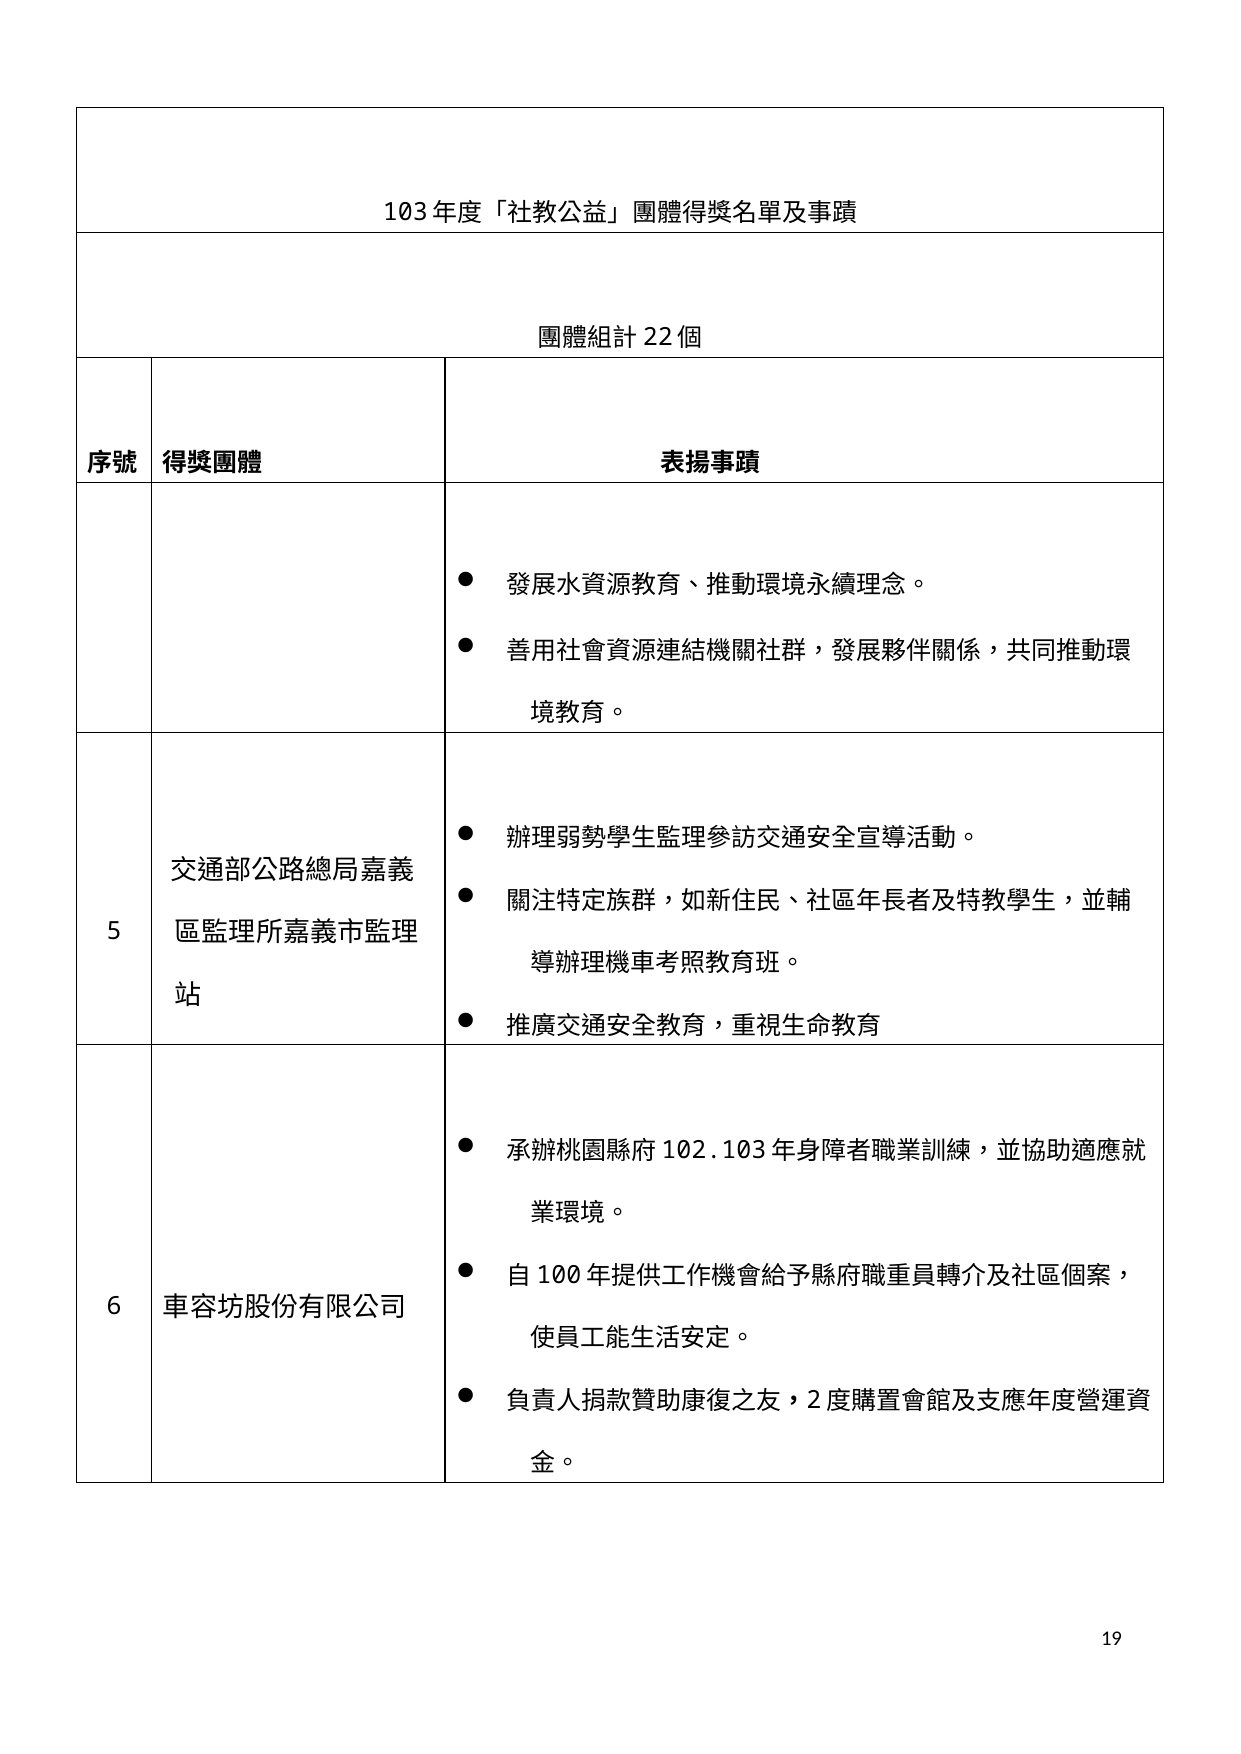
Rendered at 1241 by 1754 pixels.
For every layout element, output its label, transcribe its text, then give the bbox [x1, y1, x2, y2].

table_cell 5 [77, 733, 151, 1044]
table_cell 善用地下水庫的環境特徵-人類與自然和諧互動的最佳典範。 大面積涵養水源-具歷史、文化與科學多元價值。 發展水資源教育、推動環境永續理念。 善用社會資源連結機關社群，發展夥伴關係，共同推動環境教育。 [446, 483, 1163, 732]
table_cell 6 [77, 1045, 151, 1482]
table_cell 序號 [77, 358, 151, 482]
table_cell [77, 483, 151, 732]
table_cell [152, 483, 444, 732]
table_cell 辦理弱勢學生監理參訪交通安全宣導活動。 關注特定族群，如新住民、社區年長者及特教學生，並輔導辦理機車考照教育班。 推廣交通安全教育，重視生命教育 [446, 733, 1163, 1044]
table_cell 車容坊股份有限公司 [152, 1045, 444, 1482]
table_cell 得獎團體 [152, 358, 444, 482]
table_cell 表揚事蹟 [446, 358, 1163, 482]
table_cell 承辦桃園縣府102.103年身障者職業訓練，並協助適應就業環境。 自100年提供工作機會給予縣府職重員轉介及社區個案，使員工能生活安定。 負責人捐款贊助康復之友，2度購置會館及支應年度營運資金。 [446, 1045, 1163, 1482]
table_header 103年度「社教公益」團體得獎名單及事蹟 [77, 108, 1163, 232]
table_cell 團體組計22個 [77, 233, 1163, 357]
table_cell 交通部公路總局嘉義區監理所嘉義市監理站 [152, 733, 444, 1044]
